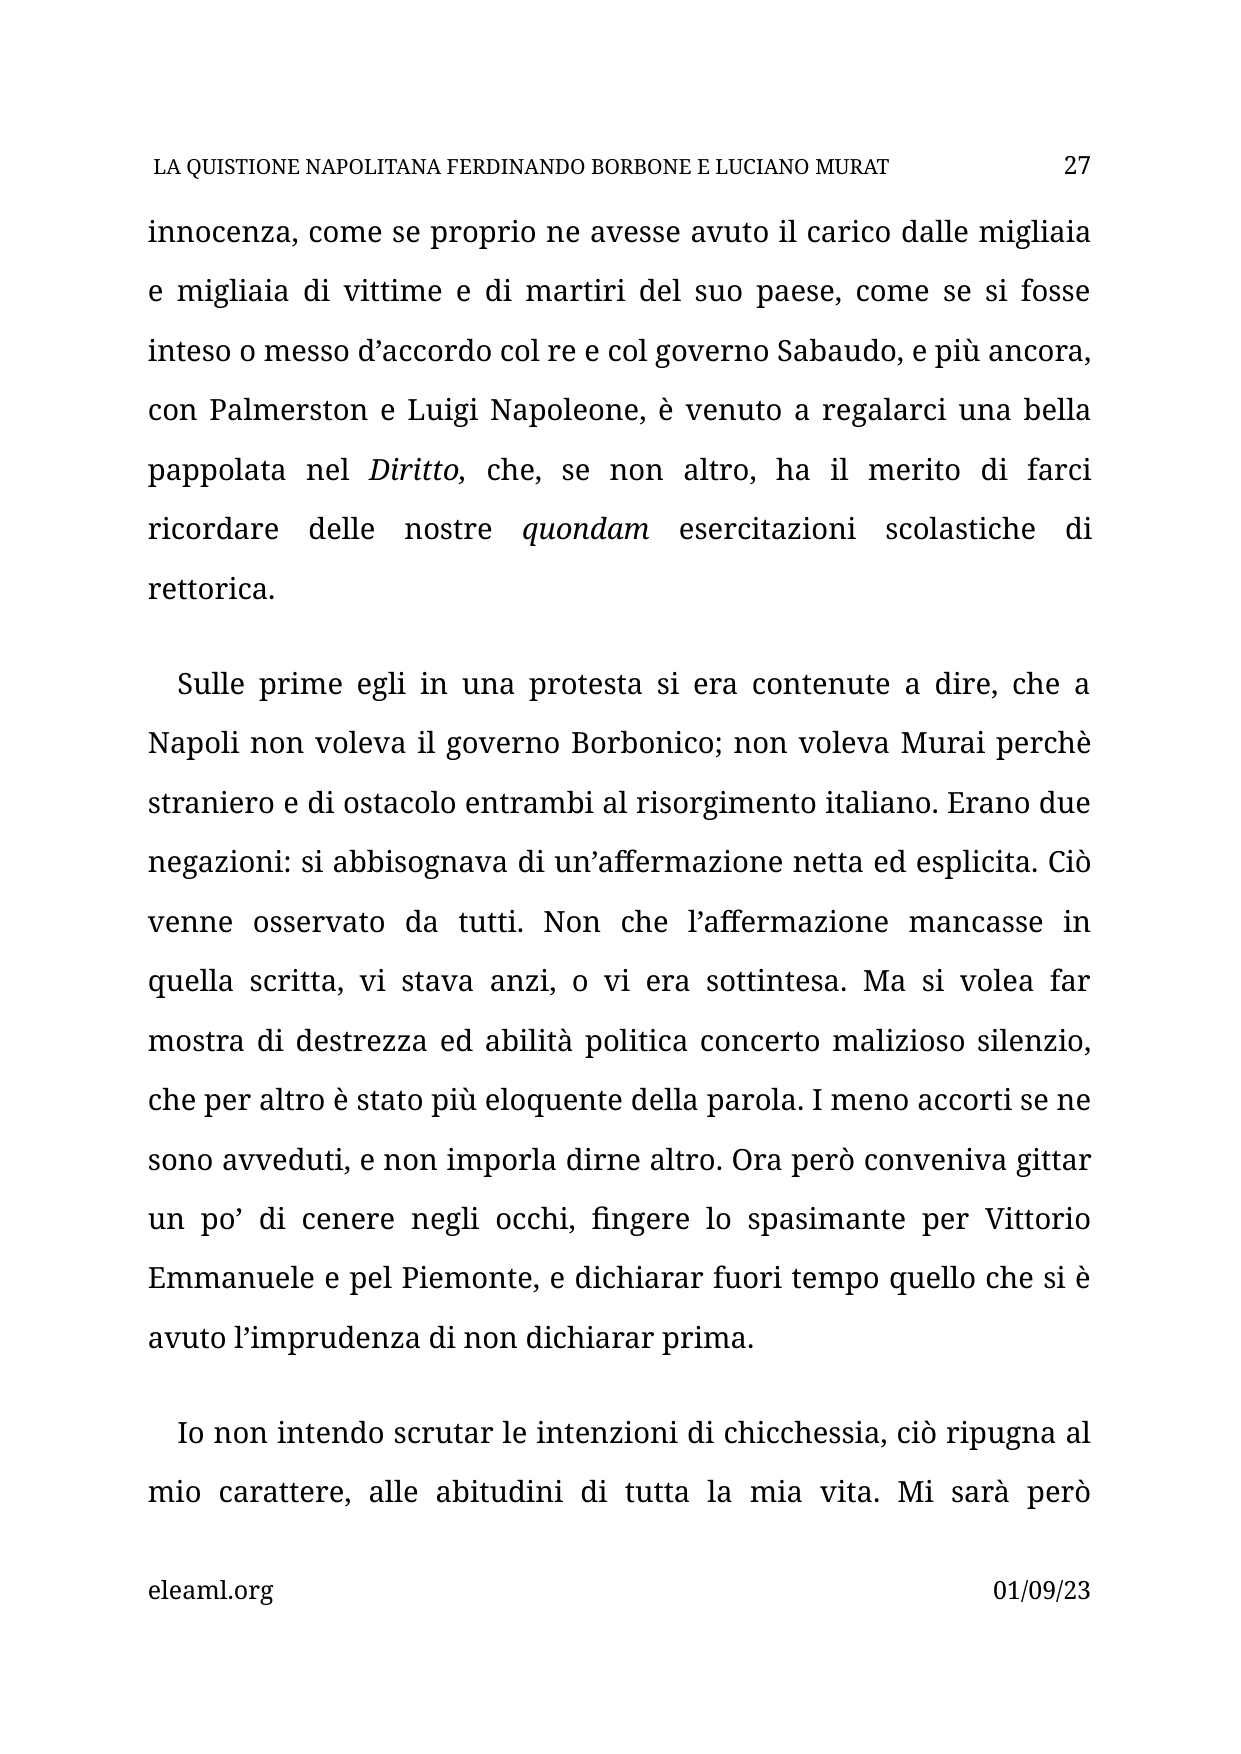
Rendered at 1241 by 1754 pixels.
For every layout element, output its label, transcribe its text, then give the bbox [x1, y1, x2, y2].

text Sulle prime egli in una protesta si era contenute a dire, che a Napoli non voleva il governo Borbonico; non voleva Murai perchè straniero e di ostacolo entrambi al risorgimento italiano. Erano due negazioni: si abbisognava di un’affermazione netta ed esplicita. Ciò venne osservato da tutti. Non che l’affermazione mancasse in quella scritta, vi stava anzi, o vi era sottintesa. Ma si volea far mostra di destrezza ed abilità politica concerto malizioso silenzio, che per altro è stato più eloquente della parola. I meno accorti se ne sono avveduti, e non imporla dirne altro. Ora però conveniva gittar un po’ di cenere negli occhi, fingere lo spasimante per Vittorio Emmanuele e pel Piemonte, e dichiarar fuori tempo quello che si è avuto l’imprudenza di non dichiarar prima. [148, 663, 1093, 1357]
text innocenza, come se proprio ne avesse avuto il carico dalle migliaia e migliaia di vittime e di martiri del suo paese, come se si fosse inteso o messo d’accordo col re e col governo Sabaudo, e più ancora, con Palmerston e Luigi Napoleone, è venuto a regalarci una bella pappolata nel Diritto, che, se non altro, ha il merito di farci ricordare delle nostre quondam esercitazioni scolastiche di rettorica. [148, 211, 1093, 608]
text Io non intendo scrutar le intenzioni di chicchessia, ciò ripugna al mio carattere, alle abitudini di tutta la mia vita. Mi sarà però [148, 1412, 1093, 1511]
